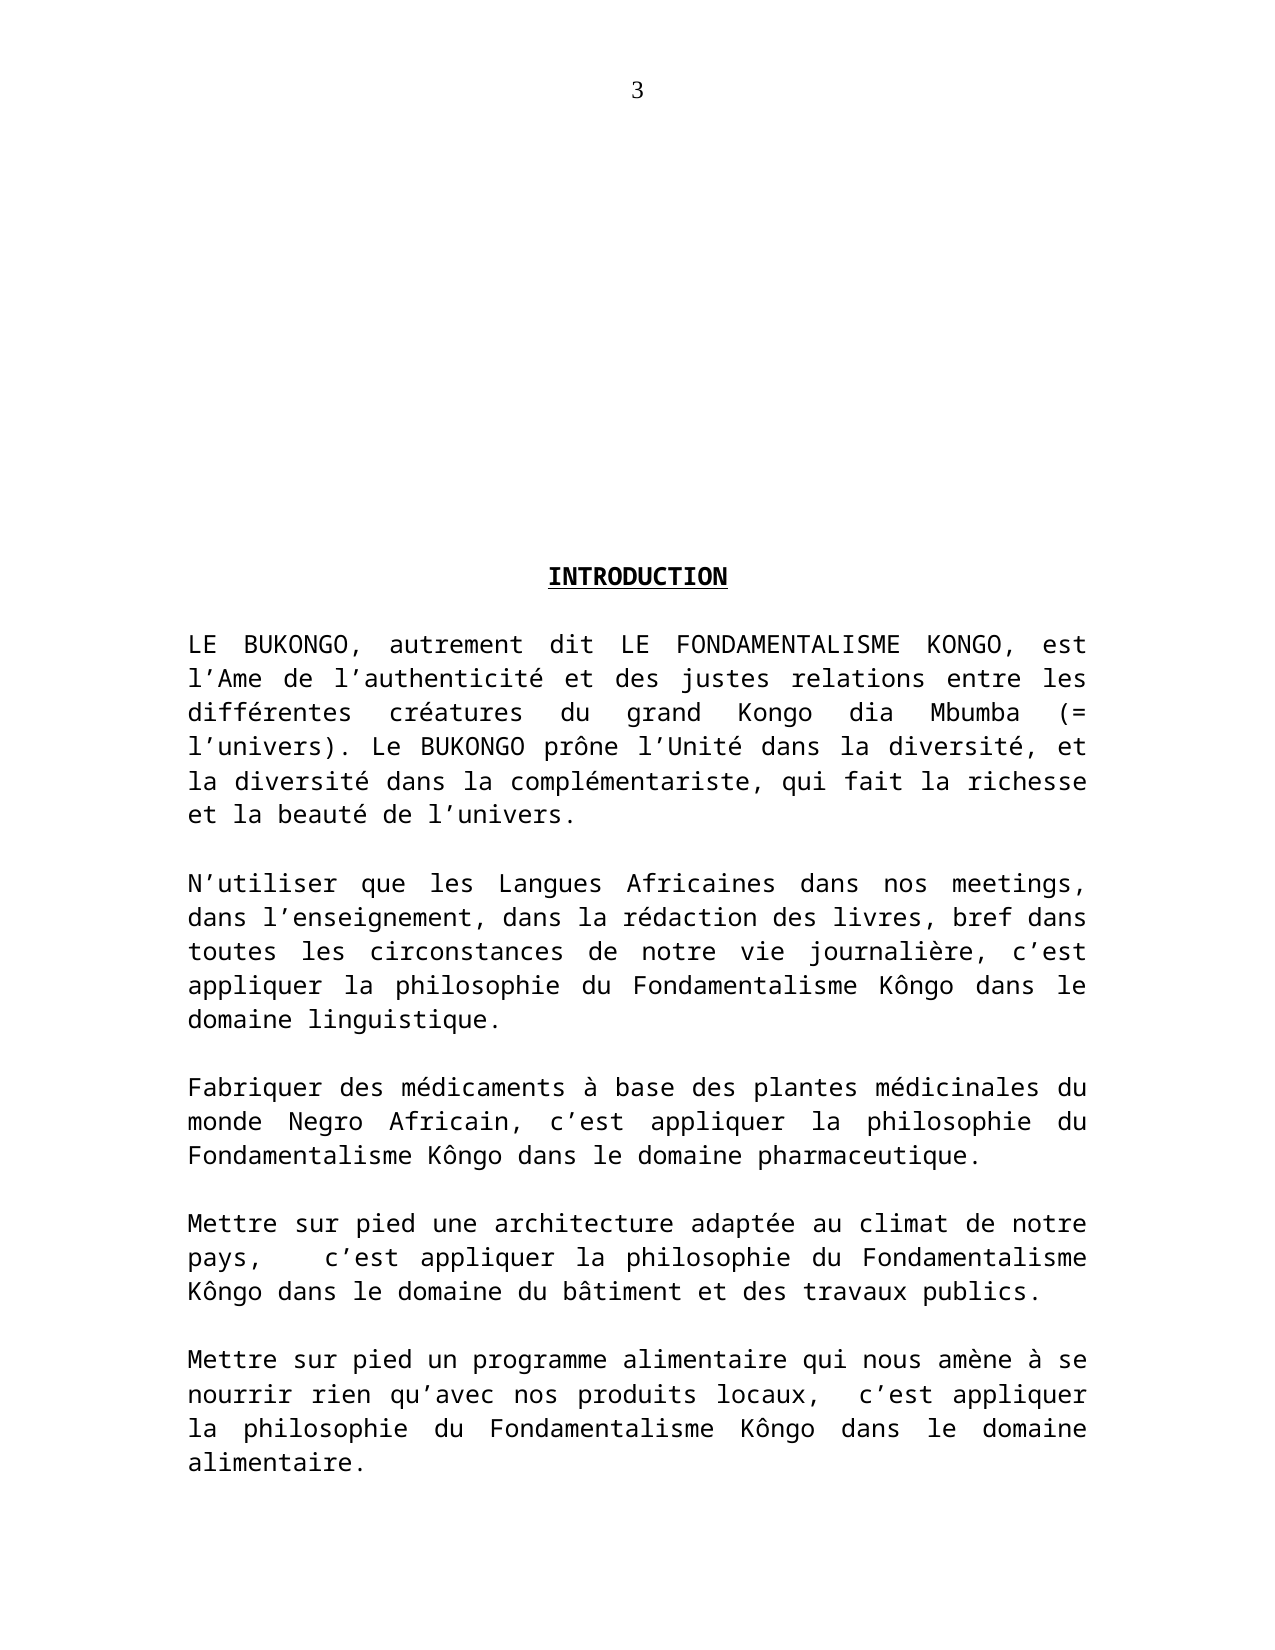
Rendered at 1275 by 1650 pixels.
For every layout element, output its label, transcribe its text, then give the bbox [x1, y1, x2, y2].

text LE BUKONGO, autrement dit LE FONDAMENTALISME KONGO, est l’Ame de l’authenticité et des justes relations entre les différentes créatures du grand Kongo dia Mbumba (= l’univers). Le BUKONGO prône l’Unité dans la diversité, et la diversité dans la complémentariste, qui fait la richesse et la beauté de l’univers. [187, 627, 1087, 831]
subtitle INTRODUCTION [187, 559, 1087, 593]
text Fabriquer des médicaments à base des plantes médicinales du monde Negro Africain, c’est appliquer la philosophie du Fondamentalisme Kôngo dans le domaine pharmaceutique. [187, 1070, 1087, 1172]
text Mettre sur pied un programme alimentaire qui nous amène à se nourrir rien qu’avec nos produits locaux, c’est appliquer la philosophie du Fondamentalisme Kôngo dans le domaine alimentaire. [187, 1342, 1087, 1478]
text N’utiliser que les Langues Africaines dans nos meetings, dans l’enseignement, dans la rédaction des livres, bref dans toutes les circonstances de notre vie journalière, c’est appliquer la philosophie du Fondamentalisme Kôngo dans le domaine linguistique. [187, 865, 1087, 1036]
text Mettre sur pied une architecture adaptée au climat de notre pays, c’est appliquer la philosophie du Fondamentalisme Kôngo dans le domaine du bâtiment et des travaux publics. [187, 1206, 1087, 1308]
